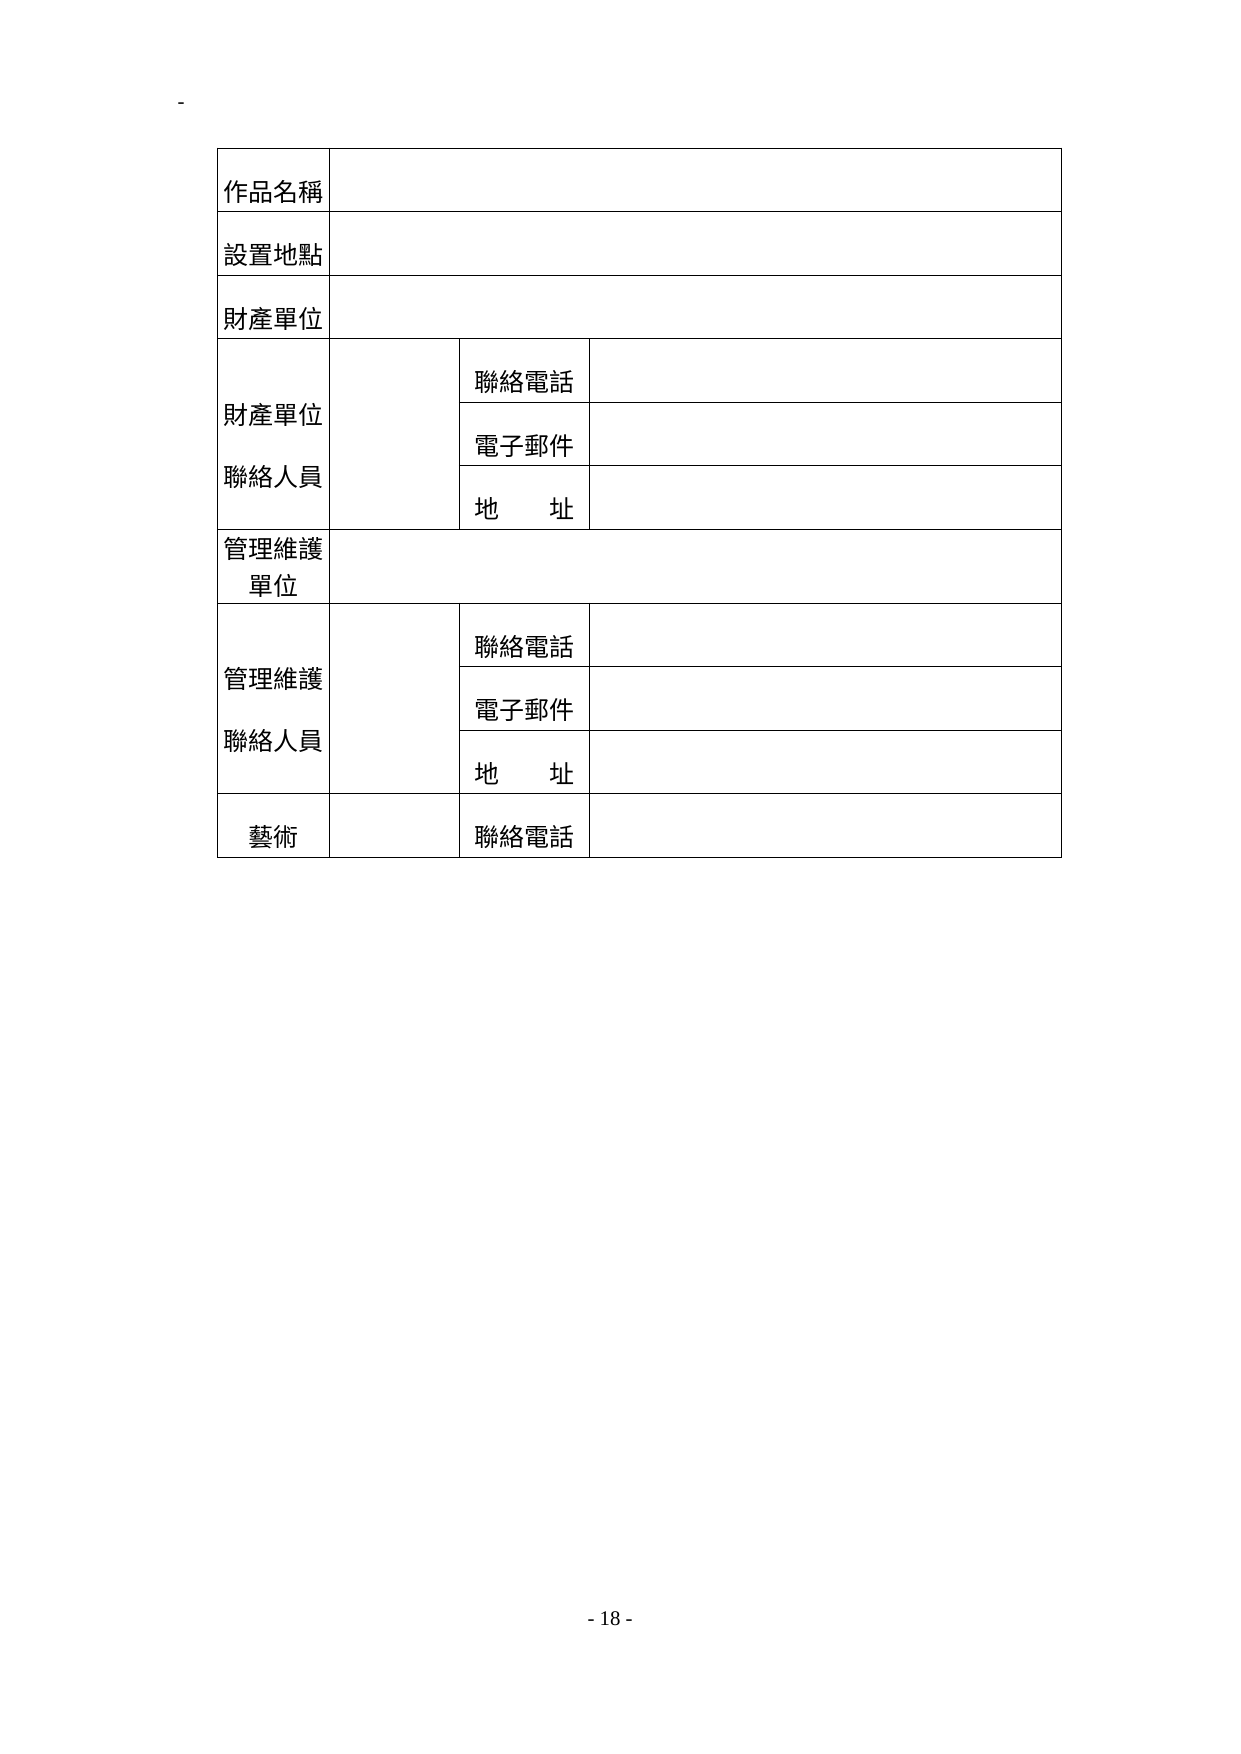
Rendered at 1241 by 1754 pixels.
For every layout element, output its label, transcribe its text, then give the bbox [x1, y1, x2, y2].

table_cell [590, 339, 1061, 402]
table_cell [330, 276, 1061, 338]
table_cell [590, 403, 1061, 465]
table_cell [590, 731, 1061, 793]
table_cell 電子郵件 [460, 667, 589, 729]
table_cell 設置地點 [218, 212, 329, 275]
table_cell [330, 794, 459, 857]
table_cell [330, 530, 1061, 602]
table_cell 地 址 [460, 466, 589, 529]
table_header [330, 149, 1061, 211]
table_cell 聯絡電話 [460, 604, 589, 666]
table_cell 財產單位聯絡人員 [218, 339, 329, 529]
table_cell [590, 604, 1061, 666]
table_cell 管理維護聯絡人員 [218, 604, 329, 793]
table_header 作品名稱 [218, 149, 329, 211]
table_cell [590, 794, 1061, 857]
table_cell 財產單位 [218, 276, 329, 338]
table_cell [590, 466, 1061, 529]
table_cell 聯絡電話 [460, 339, 589, 402]
table_cell 電子郵件 [460, 403, 589, 465]
table_cell [330, 212, 1061, 275]
table_cell [590, 667, 1061, 729]
table_cell 管理維護單位 [218, 530, 329, 602]
table_cell [330, 339, 459, 529]
table_cell 藝術 [218, 794, 329, 857]
table_cell 聯絡電話 [460, 794, 589, 857]
table_cell 地 址 [460, 731, 589, 793]
table_cell [330, 604, 459, 793]
